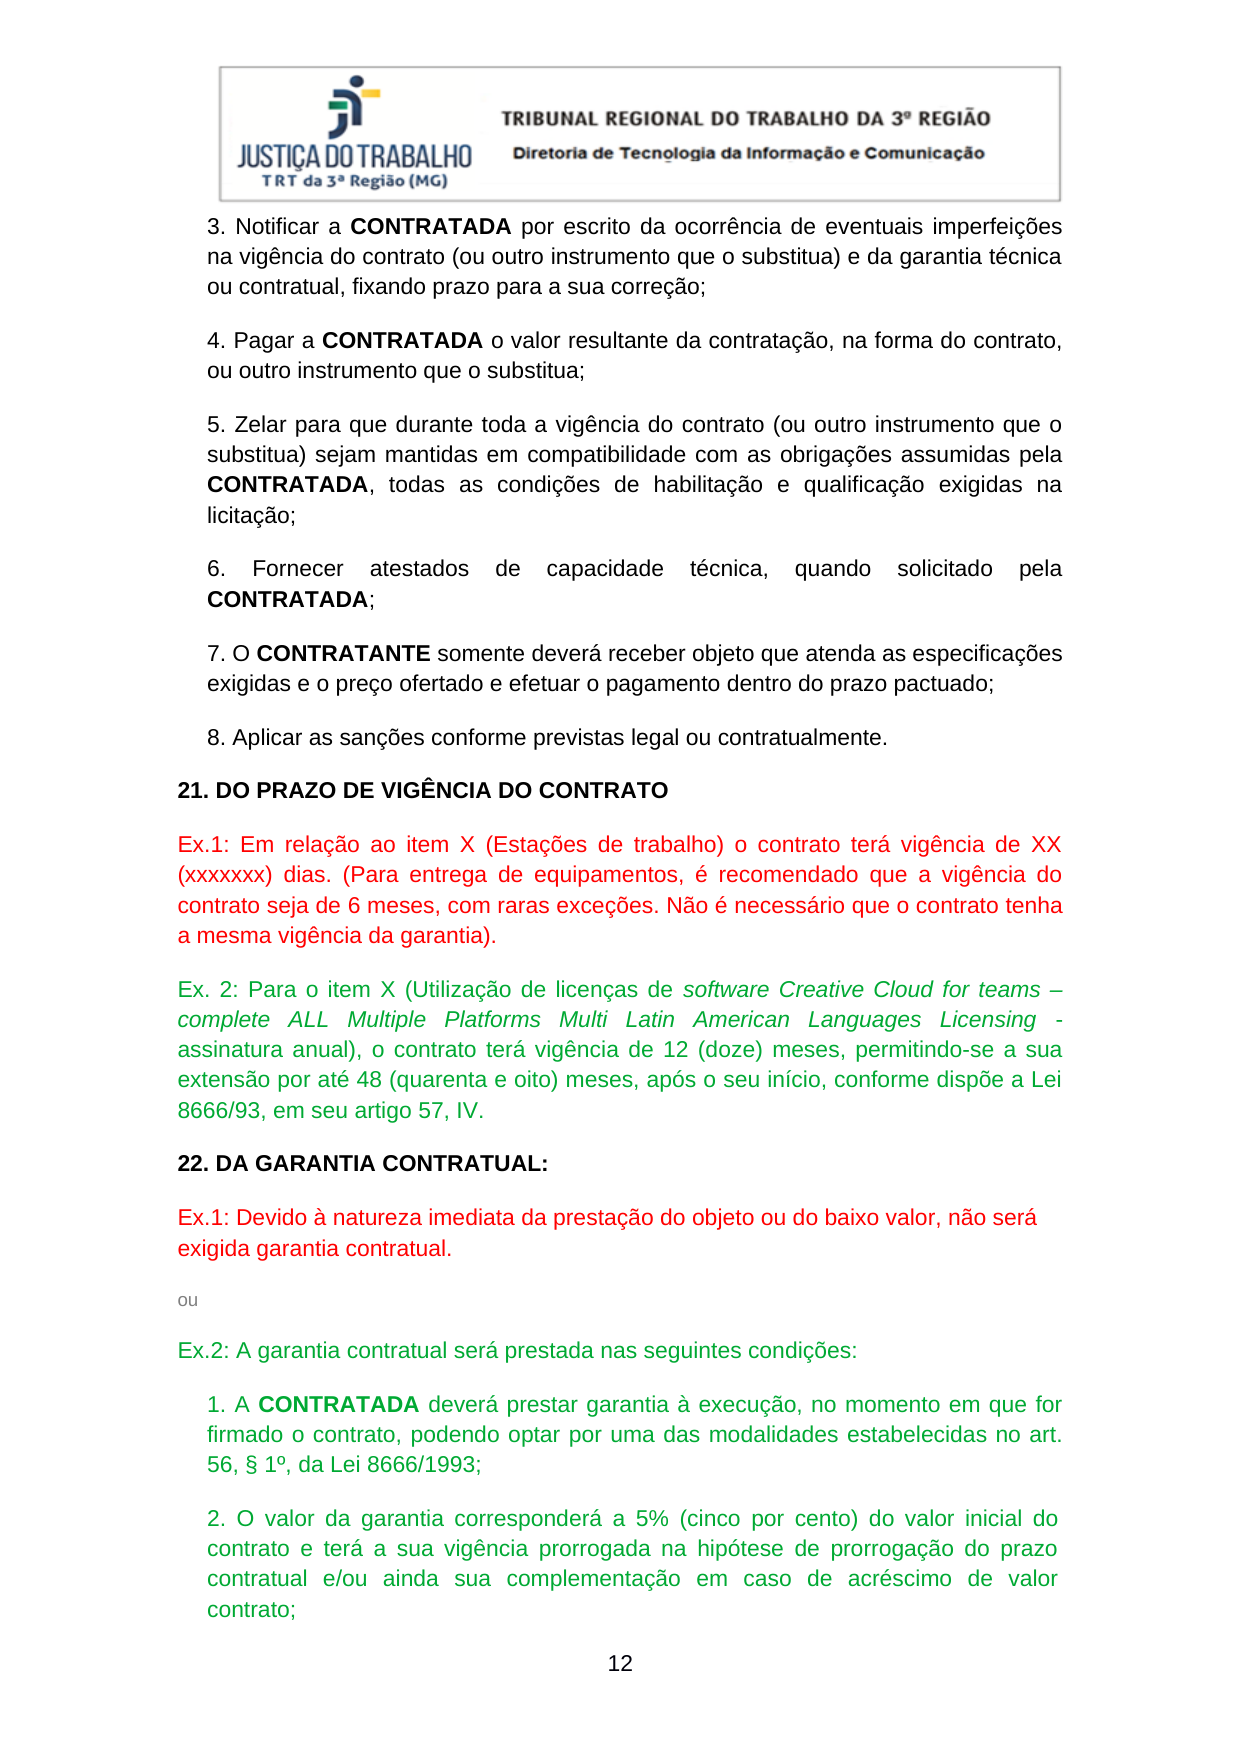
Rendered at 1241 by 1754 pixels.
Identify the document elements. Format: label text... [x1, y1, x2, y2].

subtitle Ex. 2: Para o item X (Utilização de licenças de software Creative Cloud for teams – complete ALL Multiple Platforms Multi Latin American Languages Licensing - assinatura anual), o contrato terá vigência de 12 (doze) meses, permitindo-se a sua extensão por até 48 (quarenta e oito) meses, após o seu início, conforme dispõe a Lei 8666/93, em seu artigo 57, IV. [177, 976, 1063, 1123]
subtitle 8. Aplicar as sanções conforme previstas legal ou contratualmente. [207, 723, 1063, 750]
subtitle 2. O valor da garantia corresponderá a 5% (cinco por cento) do valor inicial do contrato e terá a sua vigência prorrogada na hipótese de prorrogação do prazo contratual e/ou ainda sua complementação em caso de acréscimo de valor contrato; [207, 1505, 1059, 1622]
subtitle ou [177, 1288, 1073, 1310]
picture [216, 65, 1064, 206]
subtitle 5. Zelar para que durante toda a vigência do contrato (ou outro instrumento que o substitua) sejam mantidas em compatibilidade com as obrigações assumidas pela CONTRATADA, todas as condições de habilitação e qualificação exigidas na licitação; [207, 411, 1063, 528]
subtitle 7. O CONTRATANTE somente deverá receber objeto que atenda as especificações exigidas e o preço ofertado e efetuar o pagamento dentro do prazo pactuado; [207, 639, 1063, 696]
subtitle 22. DA GARANTIA CONTRATUAL: [177, 1150, 1063, 1177]
subtitle Ex.1: Devido à natureza imediata da prestação do objeto ou do baixo valor, não será exigida garantia contratual. [177, 1204, 1063, 1261]
subtitle 6. Fornecer atestados de capacidade técnica, quando solicitado pela CONTRATADA; [207, 555, 1063, 612]
subtitle 3. Notificar a CONTRATADA por escrito da ocorrência de eventuais imperfeições na vigência do contrato (ou outro instrumento que o substitua) e da garantia técnica ou contratual, fixando prazo para a sua correção; [207, 213, 1063, 299]
subtitle 21. DO PRAZO DE VIGÊNCIA DO CONTRATO [177, 777, 1063, 804]
subtitle Ex.1: Em relação ao item X (Estações de trabalho) o contrato terá vigência de XX (xxxxxxx) dias. (Para entrega de equipamentos, é recomendado que a vigência do contrato seja de 6 meses, com raras exceções. Não é necessário que o contrato tenha a mesma vigência da garantia). [177, 831, 1063, 948]
subtitle 4. Pagar a CONTRATADA o valor resultante da contratação, na forma do contrato, ou outro instrumento que o substitua; [207, 327, 1063, 383]
subtitle Ex.2: A garantia contratual será prestada nas seguintes condições: [177, 1337, 1063, 1363]
subtitle 1. A CONTRATADA deverá prestar garantia à execução, no momento em que for firmado o contrato, podendo optar por uma das modalidades estabelecidas no art. 56, § 1º, da Lei 8666/1993; [207, 1391, 1063, 1477]
